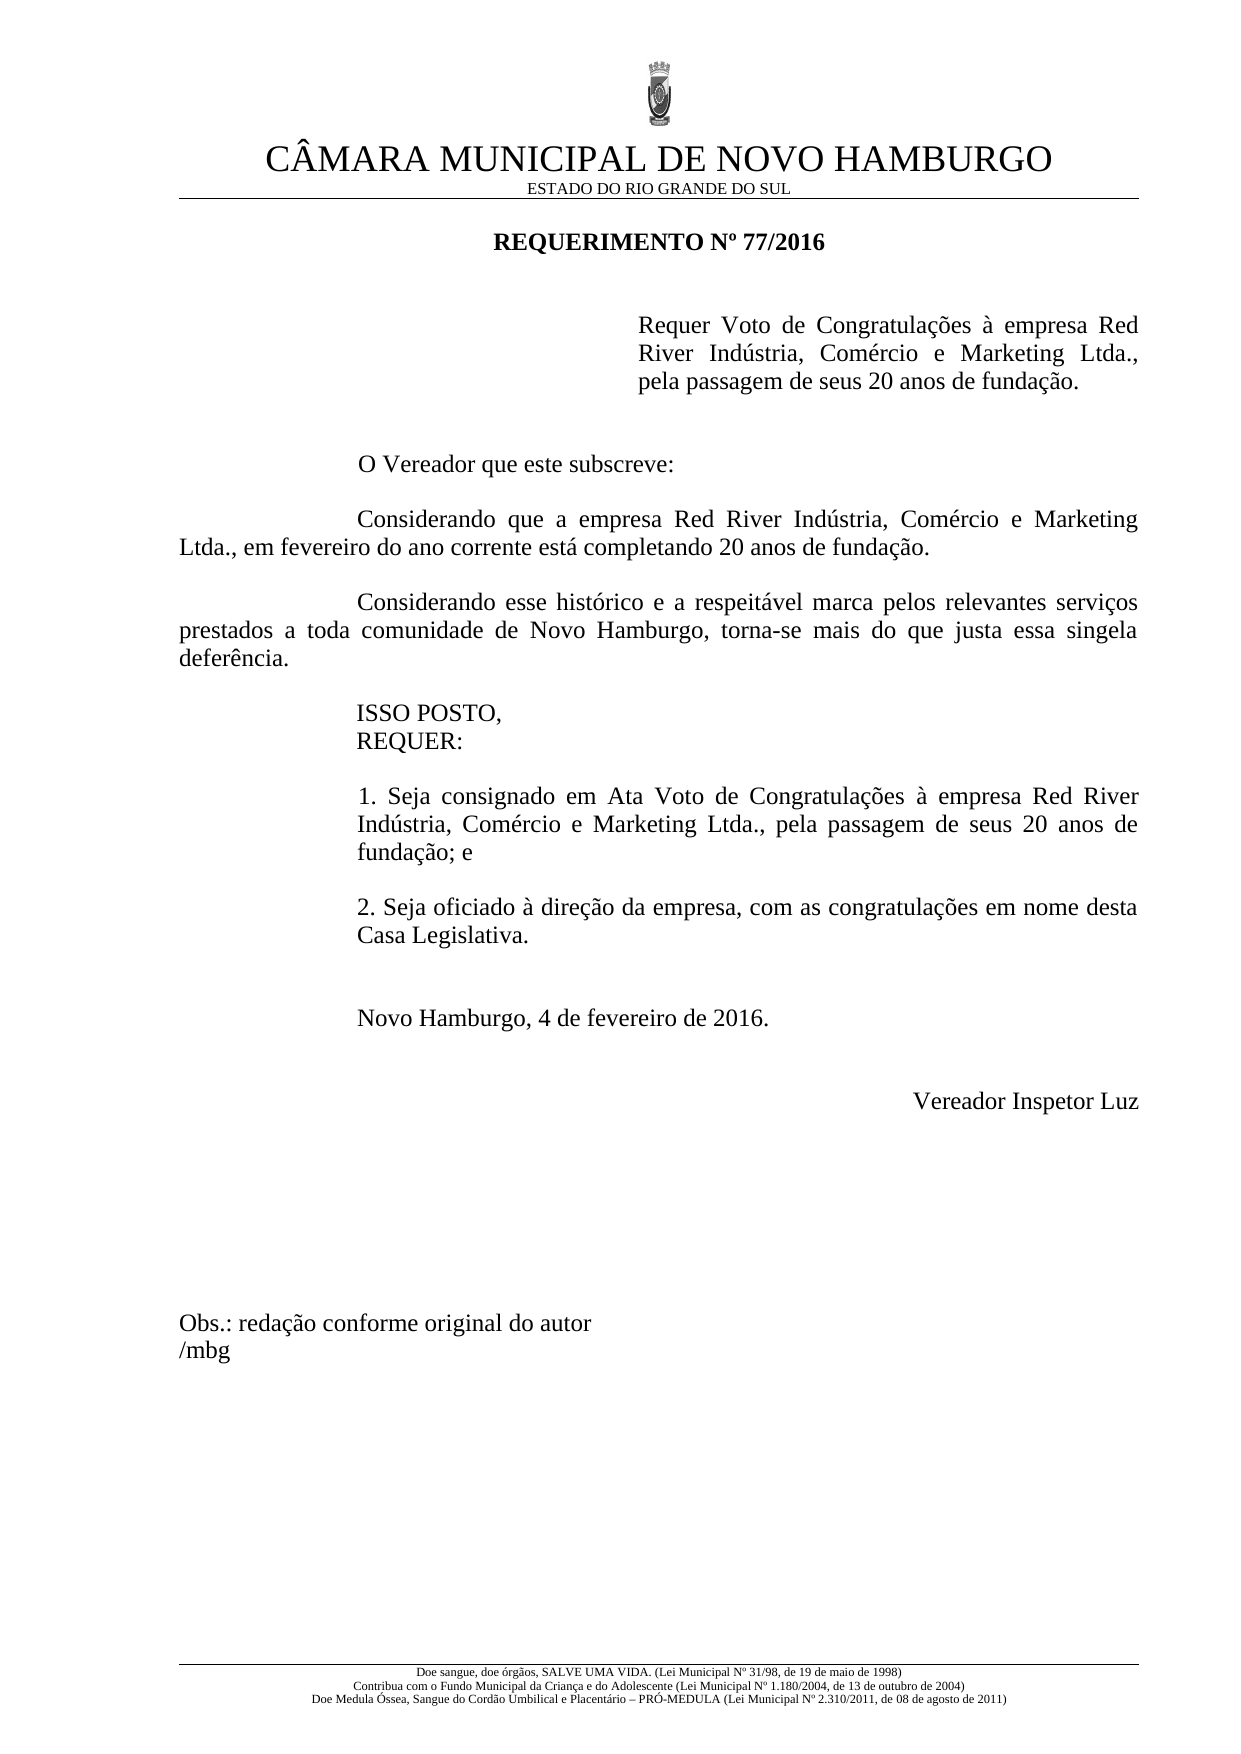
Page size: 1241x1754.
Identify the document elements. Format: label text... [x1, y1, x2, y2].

text REQUER: [179, 727, 1139, 755]
text 1. Seja consignado em Ata Voto de Congratulações à empresa Red River Indústria, Comércio e Marketing Ltda., pela passagem de seus 20 anos de fundação; e [357, 782, 1139, 866]
list 2. Seja oficiado à direção da empresa, com as congratulações em nome desta Casa Legislativa. [357, 893, 1139, 949]
text /mbg [179, 1337, 1139, 1364]
list Novo Hamburgo, 4 de fevereiro de 2016. [357, 1004, 1139, 1032]
text Requer Voto de Congratulações à empresa Red River Indústria, Comércio e Marketing Ltda., pela passagem de seus 20 anos de fundação. [638, 311, 1139, 394]
text Considerando esse histórico e a respeitável marca pelos relevantes serviços prestados a toda comunidade de Novo Hamburgo, torna-se mais do que justa essa singela deferência. [179, 588, 1139, 672]
text Considerando que a empresa Red River Indústria, Comércio e Marketing Ltda., em fevereiro do ano corrente está completando 20 anos de fundação. [179, 505, 1139, 561]
text O Vereador que este subscreve: [179, 450, 1139, 478]
text ISSO POSTO, [179, 699, 1139, 727]
text Obs.: redação conforme original do autor [179, 1309, 1139, 1337]
text Vereador Inspetor Luz [179, 1087, 1139, 1115]
text REQUERIMENTO Nº 77/2016 [179, 228, 1139, 256]
